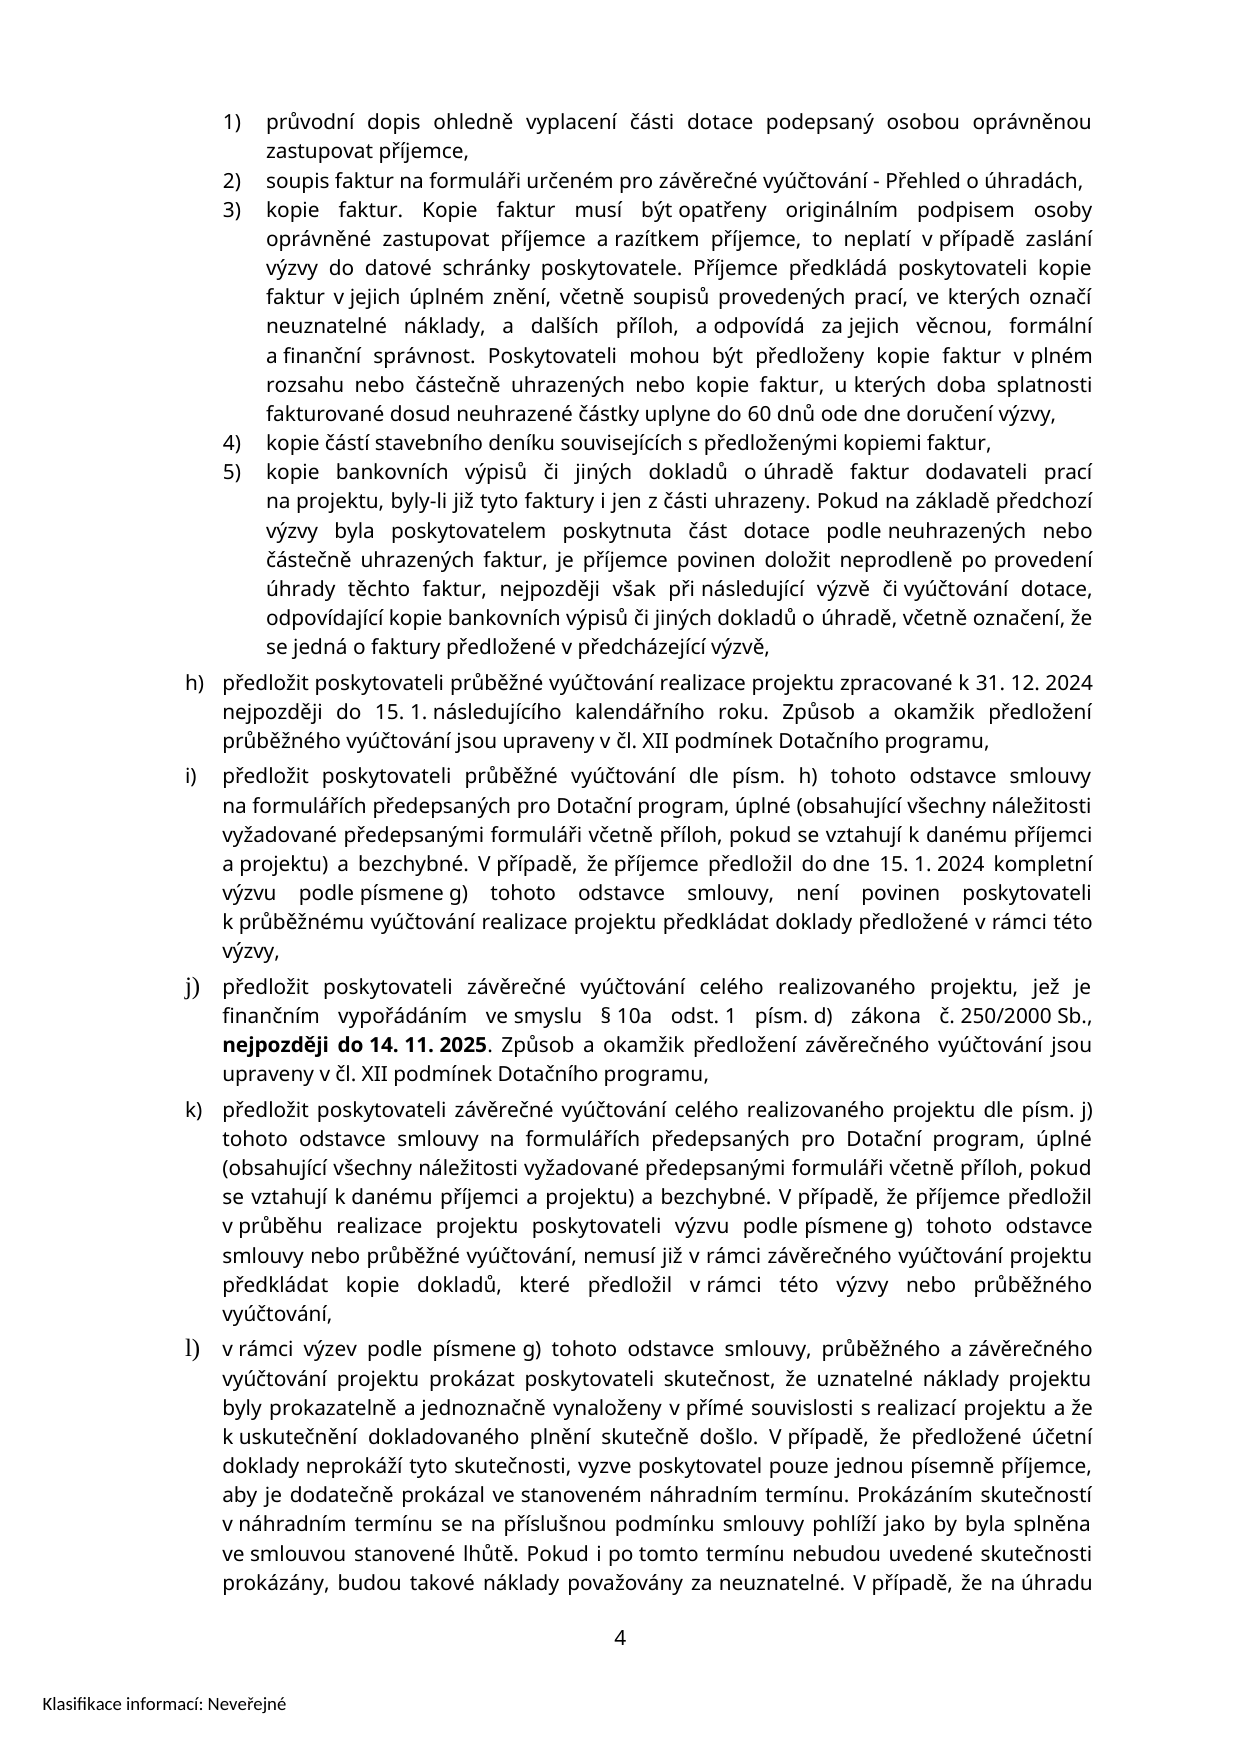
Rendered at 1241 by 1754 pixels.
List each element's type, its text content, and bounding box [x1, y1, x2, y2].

list průvodní dopis ohledně vyplacení části dotace podepsaný osobou oprávněnou zastupovat příjemce, [223, 106, 1093, 165]
list předložit poskytovateli závěrečné vyúčtování celého realizovaného projektu, jež je finančním vypořádáním ve smyslu § 10a odst. 1 písm. d) zákona č. 250/2000 Sb., nejpozději do 14. 11. 2025. Způsob a okamžik předložení závěrečného vyúčtování jsou upraveny v čl. XII podmínek Dotačního programu, [185, 971, 1093, 1088]
list kopie faktur. Kopie faktur musí být opatřeny originálním podpisem osoby oprávněné zastupovat příjemce a razítkem příjemce, to neplatí v případě zaslání výzvy do datové schránky poskytovatele. Příjemce předkládá poskytovateli kopie faktur v jejich úplném znění, včetně soupisů provedených prací, ve kterých označí neuznatelné náklady, a dalších příloh, a odpovídá za jejich věcnou, formální a finanční správnost. Poskytovateli mohou být předloženy kopie faktur v plném rozsahu nebo částečně uhrazených nebo kopie faktur, u kterých doba splatnosti fakturované dosud neuhrazené částky uplyne do 60 dnů ode dne doručení výzvy, [223, 194, 1093, 427]
list v rámci výzev podle písmene g) tohoto odstavce smlouvy, průběžného a závěrečného vyúčtování projektu prokázat poskytovateli skutečnost, že uznatelné náklady projektu byly prokazatelně a jednoznačně vynaloženy v přímé souvislosti s realizací projektu a že k uskutečnění dokladovaného plnění skutečně došlo. V případě, že předložené účetní doklady neprokáží tyto skutečnosti, vyzve poskytovatel pouze jednou písemně příjemce, aby je dodatečně prokázal ve stanoveném náhradním termínu. Prokázáním skutečností v náhradním termínu se na příslušnou podmínku smlouvy pohlíží jako by byla splněna ve smlouvou stanovené lhůtě. Pokud i po tomto termínu nebudou uvedené skutečnosti prokázány, budou takové náklady považovány za neuznatelné. V případě, že na úhradu [185, 1333, 1093, 1596]
list předložit poskytovateli průběžné vyúčtování dle písm. h) tohoto odstavce smlouvy na formulářích předepsaných pro Dotační program, úplné (obsahující všechny náležitosti vyžadované předepsanými formuláři včetně příloh, pokud se vztahují k danému příjemci a projektu) a bezchybné. V případě, že příjemce předložil do dne 15. 1. 2024 kompletní výzvu podle písmene g) tohoto odstavce smlouvy, není povinen poskytovateli k průběžnému vyúčtování realizace projektu předkládat doklady předložené v rámci této výzvy, [185, 761, 1093, 965]
list soupis faktur na formuláři určeném pro závěrečné vyúčtování - Přehled o úhradách, [223, 165, 1093, 194]
list předložit poskytovateli průběžné vyúčtování realizace projektu zpracované k 31. 12. 2024 nejpozději do 15. 1. následujícího kalendářního roku. Způsob a okamžik předložení průběžného vyúčtování jsou upraveny v čl. XII podmínek Dotačního programu, [185, 667, 1093, 754]
list předložit poskytovateli závěrečné vyúčtování celého realizovaného projektu dle písm. j) tohoto odstavce smlouvy na formulářích předepsaných pro Dotační program, úplné (obsahující všechny náležitosti vyžadované předepsanými formuláři včetně příloh, pokud se vztahují k danému příjemci a projektu) a bezchybné. V případě, že příjemce předložil v průběhu realizace projektu poskytovateli výzvu podle písmene g) tohoto odstavce smlouvy nebo průběžné vyúčtování, nemusí již v rámci závěrečného vyúčtování projektu předkládat kopie dokladů, které předložil v rámci této výzvy nebo průběžného vyúčtování, [185, 1094, 1093, 1327]
list kopie bankovních výpisů či jiných dokladů o úhradě faktur dodavateli prací na projektu, byly-li již tyto faktury i jen z části uhrazeny. Pokud na základě předchozí výzvy byla poskytovatelem poskytnuta část dotace podle neuhrazených nebo částečně uhrazených faktur, je příjemce povinen doložit neprodleně po provedení úhrady těchto faktur, nejpozději však při následující výzvě či vyúčtování dotace, odpovídající kopie bankovních výpisů či jiných dokladů o úhradě, včetně označení, že se jedná o faktury předložené v předcházející výzvě, [223, 456, 1093, 661]
list kopie částí stavebního deníku souvisejících s předloženými kopiemi faktur, [223, 427, 1093, 456]
